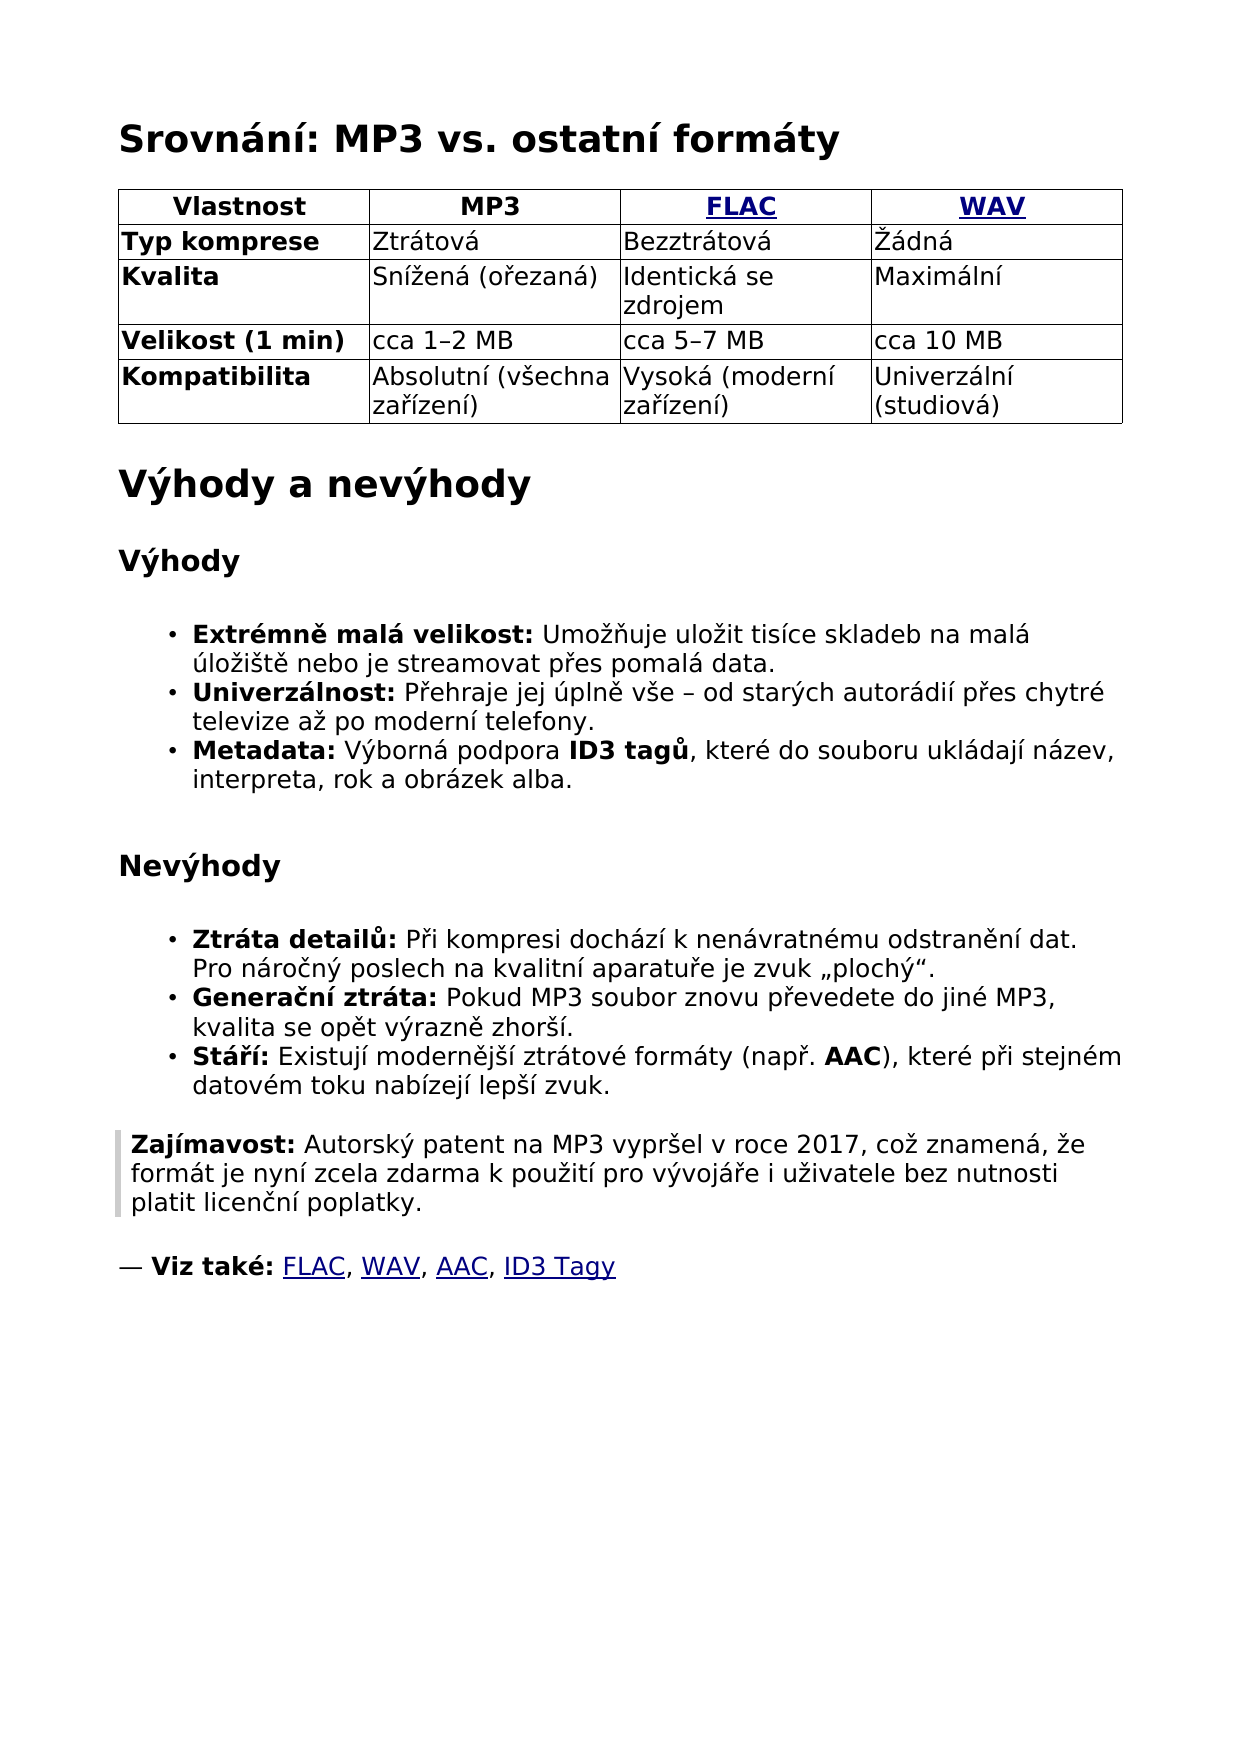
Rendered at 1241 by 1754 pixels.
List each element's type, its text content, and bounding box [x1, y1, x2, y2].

table_cell Univerzální (studiová) [872, 360, 1122, 423]
text — Viz také: FLAC, WAV, AAC, ID3 Tagy [118, 1252, 1122, 1281]
table_cell Žádná [872, 225, 1122, 259]
list Ztráta detailů: Při kompresi dochází k nenávratnému odstranění dat. Pro náročný poslech na kvalitní aparatuře je zvuk „plochý“. [177, 925, 1122, 984]
table_cell cca 10 MB [872, 325, 1122, 359]
table_cell Kompatibilita [119, 360, 369, 423]
table_cell Ztrátová [370, 225, 620, 259]
subtitle Srovnání: MP3 vs. ostatní formáty [118, 118, 1122, 162]
table_cell cca 5–7 MB [621, 325, 871, 359]
table_header Zajímavost: Autorský patent na MP3 vypršel v roce 2017, což znamená, že formát je nyní zcela zdarma k použití pro vývojáře i uživatele bez nutnosti platit licenční poplatky. [121, 1130, 1122, 1217]
list Metadata: Výborná podpora ID3 tagů, které do souboru ukládají název, interpreta, rok a obrázek alba. [177, 737, 1122, 795]
table_cell Typ komprese [119, 225, 369, 259]
table_header FLAC [621, 190, 871, 224]
list Extrémně malá velikost: Umožňuje uložit tisíce skladeb na malá úložiště nebo je streamovat přes pomalá data. [177, 620, 1122, 678]
table_cell cca 1–2 MB [370, 325, 620, 359]
list Univerzálnost: Přehraje jej úplně vše – od starých autorádií přes chytré televize až po moderní telefony. [177, 678, 1122, 737]
subtitle Výhody a nevýhody [118, 463, 1122, 506]
table_cell Velikost (1 min) [119, 325, 369, 359]
subtitle Nevýhody [118, 849, 1122, 883]
table_cell Vysoká (moderní zařízení) [621, 360, 871, 423]
table_cell Bezztrátová [621, 225, 871, 259]
table_cell Identická se zdrojem [621, 260, 871, 323]
table_header Vlastnost [119, 190, 369, 224]
table_cell Maximální [872, 260, 1122, 323]
subtitle Výhody [118, 544, 1122, 578]
table_cell Snížená (ořezaná) [370, 260, 620, 323]
list Generační ztráta: Pokud MP3 soubor znovu převedete do jiné MP3, kvalita se opět výrazně zhorší. [177, 984, 1122, 1042]
table_cell Absolutní (všechna zařízení) [370, 360, 620, 423]
table_cell Kvalita [119, 260, 369, 323]
table_header MP3 [370, 190, 620, 224]
table_header WAV [872, 190, 1122, 224]
list Stáří: Existují modernější ztrátové formáty (např. AAC), které při stejném datovém toku nabízejí lepší zvuk. [177, 1042, 1122, 1100]
